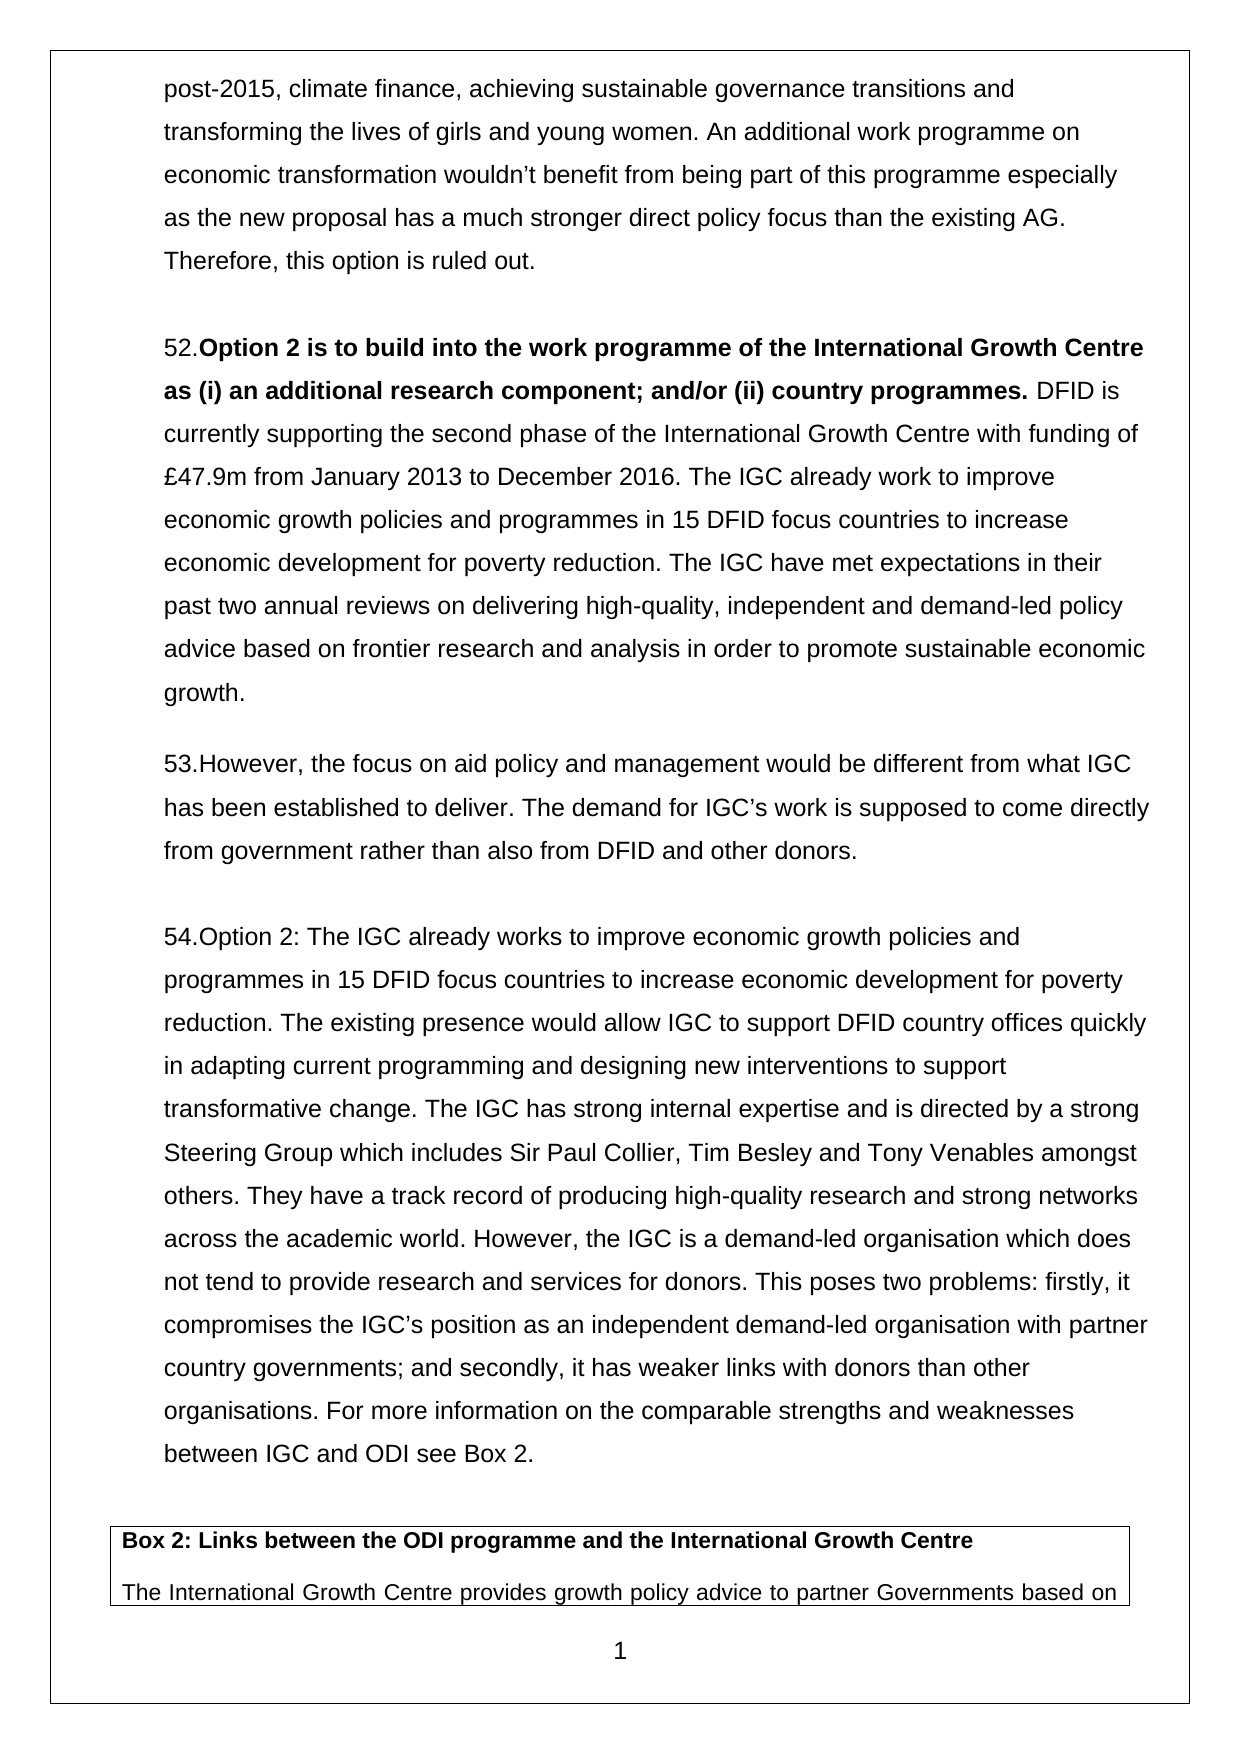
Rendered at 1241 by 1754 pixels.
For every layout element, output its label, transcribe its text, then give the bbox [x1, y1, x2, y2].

list Option 2: The IGC already works to improve economic growth policies and programmes in 15 DFID focus countries to increase economic development for poverty reduction. The existing presence would allow IGC to support DFID country offices quickly in adapting current programming and designing new interventions to support transformative change. The IGC has strong internal expertise and is directed by a strong Steering Group which includes Sir Paul Collier, Tim Besley and Tony Venables amongst others. They have a track record of producing high-quality research and strong networks across the academic world. However, the IGC is a demand-led organisation which does not tend to provide research and services for donors. This poses two problems: firstly, it compromises the IGC’s position as an independent demand-led organisation with partner country governments; and secondly, it has weaker links with donors than other organisations. For more information on the comparable strengths and weaknesses between IGC and ODI see Box 2. [164, 922, 1152, 1468]
list However, the focus on aid policy and management would be different from what IGC has been established to deliver. The demand for IGC’s work is supposed to come directly from government rather than also from DFID and other donors. [164, 749, 1152, 864]
table_header Box 2: Links between the ODI programme and the International Growth Centre The International Growth Centre provides growth policy advice to partner Governments based on [111, 1527, 1129, 1605]
list post-2015, climate finance, achieving sustainable governance transitions and transforming the lives of girls and young women. An additional work programme on economic transformation wouldn’t benefit from being part of this programme especially as the new proposal has a much stronger direct policy focus than the existing AG. Therefore, this option is ruled out. [164, 74, 1152, 275]
list Option 2 is to build into the work programme of the International Growth Centre as (i) an additional research component; and/or (ii) country programmes. DFID is currently supporting the second phase of the International Growth Centre with funding of £47.9m from January 2013 to December 2016. The IGC already work to improve economic growth policies and programmes in 15 DFID focus countries to increase economic development for poverty reduction. The IGC have met expectations in their past two annual reviews on delivering high-quality, independent and demand-led policy advice based on frontier research and analysis in order to promote sustainable economic growth. [164, 333, 1152, 706]
